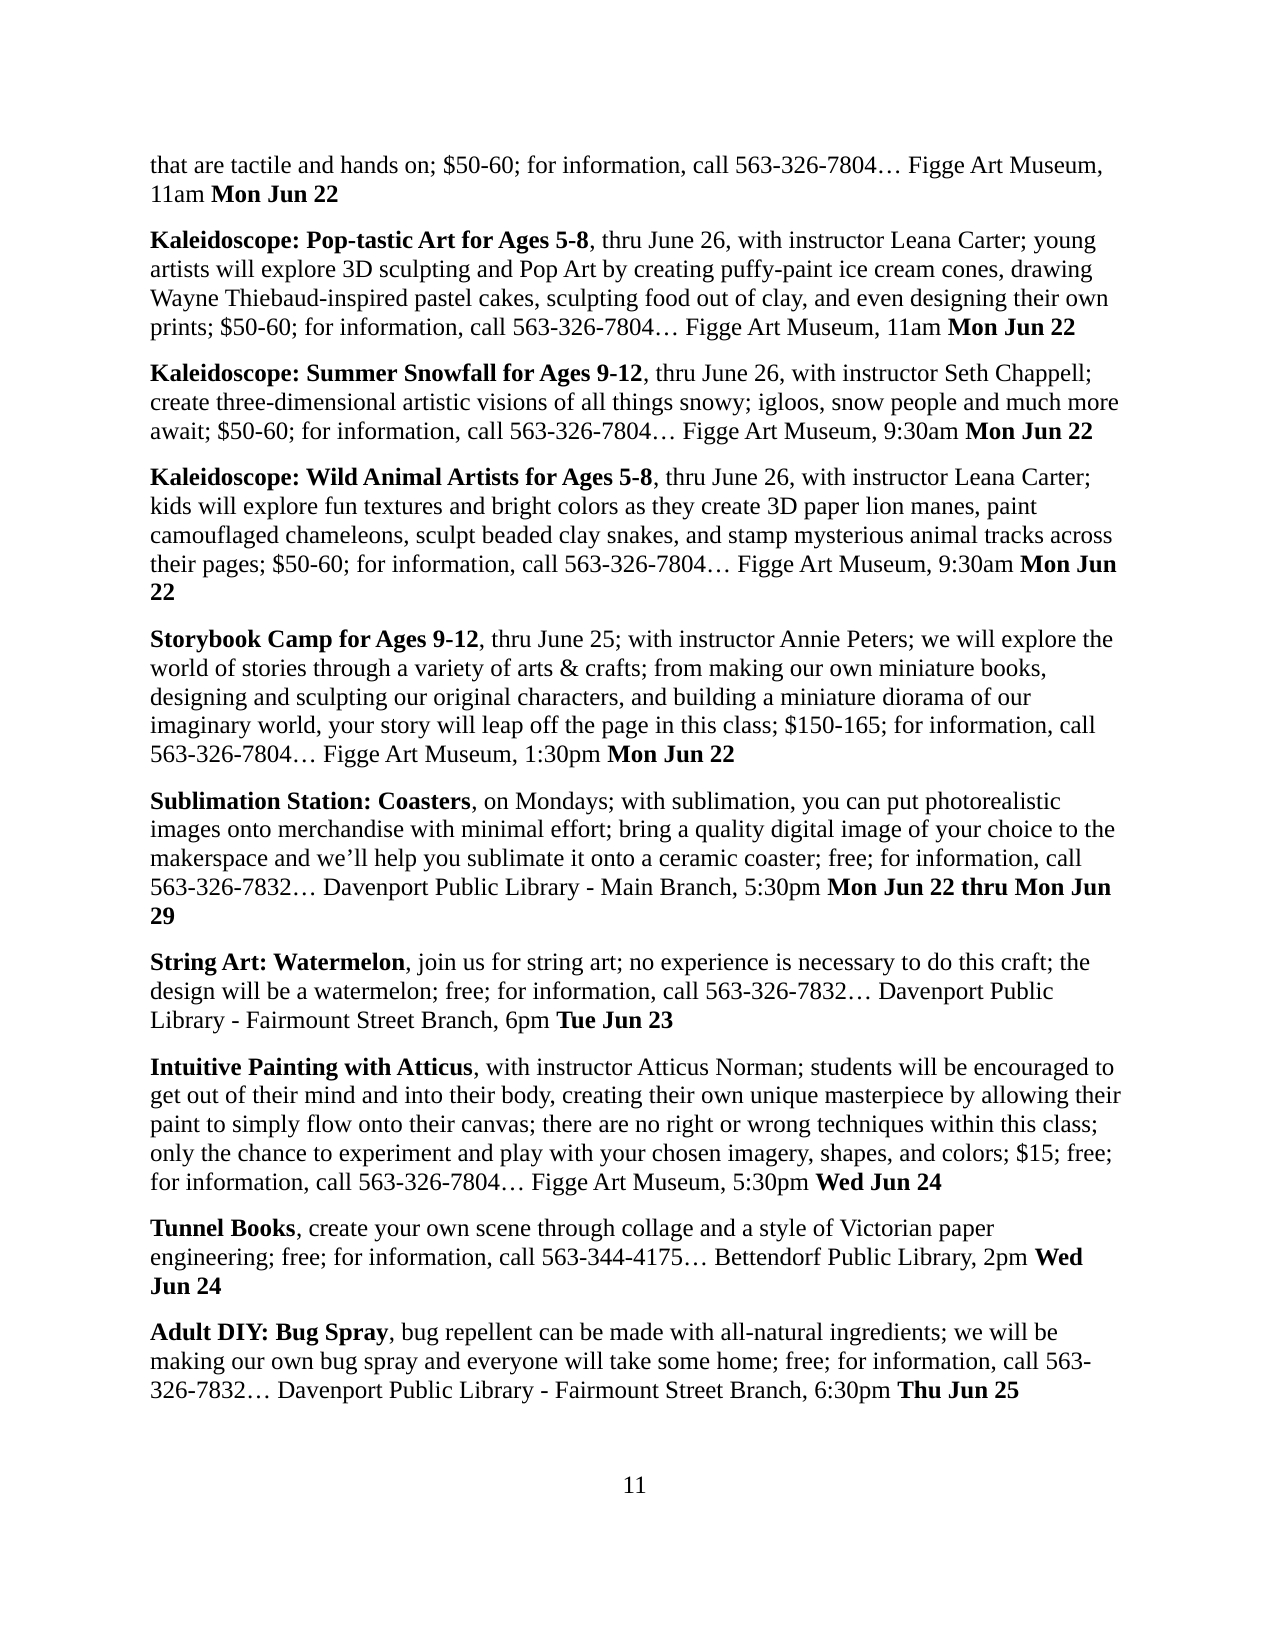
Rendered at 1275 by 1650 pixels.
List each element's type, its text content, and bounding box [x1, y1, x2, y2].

text Adult DIY: Bug Spray, bug repellent can be made with all-natural ingredients; we will be making our own bug spray and everyone will take some home; free; for information, call 563-326-7832… Davenport Public Library - Fairmount Street Branch, 6:30pm Thu Jun 25 [150, 1317, 1125, 1404]
text that are tactile and hands on; $50-60; for information, call 563-326-7804… Figge Art Museum, 11am Mon Jun 22 [150, 150, 1125, 207]
text String Art: Watermelon, join us for string art; no experience is necessary to do this craft; the design will be a watermelon; free; for information, call 563-326-7832… Davenport Public Library - Fairmount Street Branch, 6pm Tue Jun 23 [150, 947, 1125, 1034]
text Kaleidoscope: Wild Animal Artists for Ages 5-8, thru June 26, with instructor Leana Carter; kids will explore fun textures and bright colors as they create 3D paper lion manes, paint camouflaged chameleons, sculpt beaded clay snakes, and stamp mysterious animal tracks across their pages; $50-60; for information, call 563-326-7804… Figge Art Museum, 9:30am Mon Jun 22 [150, 462, 1125, 606]
text Kaleidoscope: Summer Snowfall for Ages 9-12, thru June 26, with instructor Seth Chappell; create three-dimensional artistic visions of all things snowy; igloos, snow people and much more await; $50-60; for information, call 563-326-7804… Figge Art Museum, 9:30am Mon Jun 22 [150, 358, 1125, 444]
text Intuitive Painting with Atticus, with instructor Atticus Norman; students will be encouraged to get out of their mind and into their body, creating their own unique masterpiece by allowing their paint to simply flow onto their canvas; there are no right or wrong techniques within this class; only the chance to experiment and play with your chosen imagery, shapes, and colors; $15; free; for information, call 563-326-7804… Figge Art Museum, 5:30pm Wed Jun 24 [150, 1052, 1125, 1195]
text Kaleidoscope: Pop-tastic Art for Ages 5-8, thru June 26, with instructor Leana Carter; young artists will explore 3D sculpting and Pop Art by creating puffy-paint ice cream cones, drawing Wayne Thiebaud-inspired pastel cakes, sculpting food out of clay, and even designing their own prints; $50-60; for information, call 563-326-7804… Figge Art Museum, 11am Mon Jun 22 [150, 225, 1125, 340]
text Tunnel Books, create your own scene through collage and a style of Victorian paper engineering; free; for information, call 563-344-4175… Bettendorf Public Library, 2pm Wed Jun 24 [150, 1213, 1125, 1299]
text Storybook Camp for Ages 9-12, thru June 25; with instructor Annie Peters; we will explore the world of stories through a variety of arts & crafts; from making our own miniature books, designing and sculpting our original characters, and building a miniature diorama of our imaginary world, your story will leap off the page in this class; $150-165; for information, call 563-326-7804… Figge Art Museum, 1:30pm Mon Jun 22 [150, 624, 1125, 768]
text Sublimation Station: Coasters, on Mondays; with sublimation, you can put photorealistic images onto merchandise with minimal effort; bring a quality digital image of your choice to the makerspace and we’ll help you sublimate it onto a ceramic coaster; free; for information, call 563-326-7832… Davenport Public Library - Main Branch, 5:30pm Mon Jun 22 thru Mon Jun 29 [150, 786, 1125, 929]
